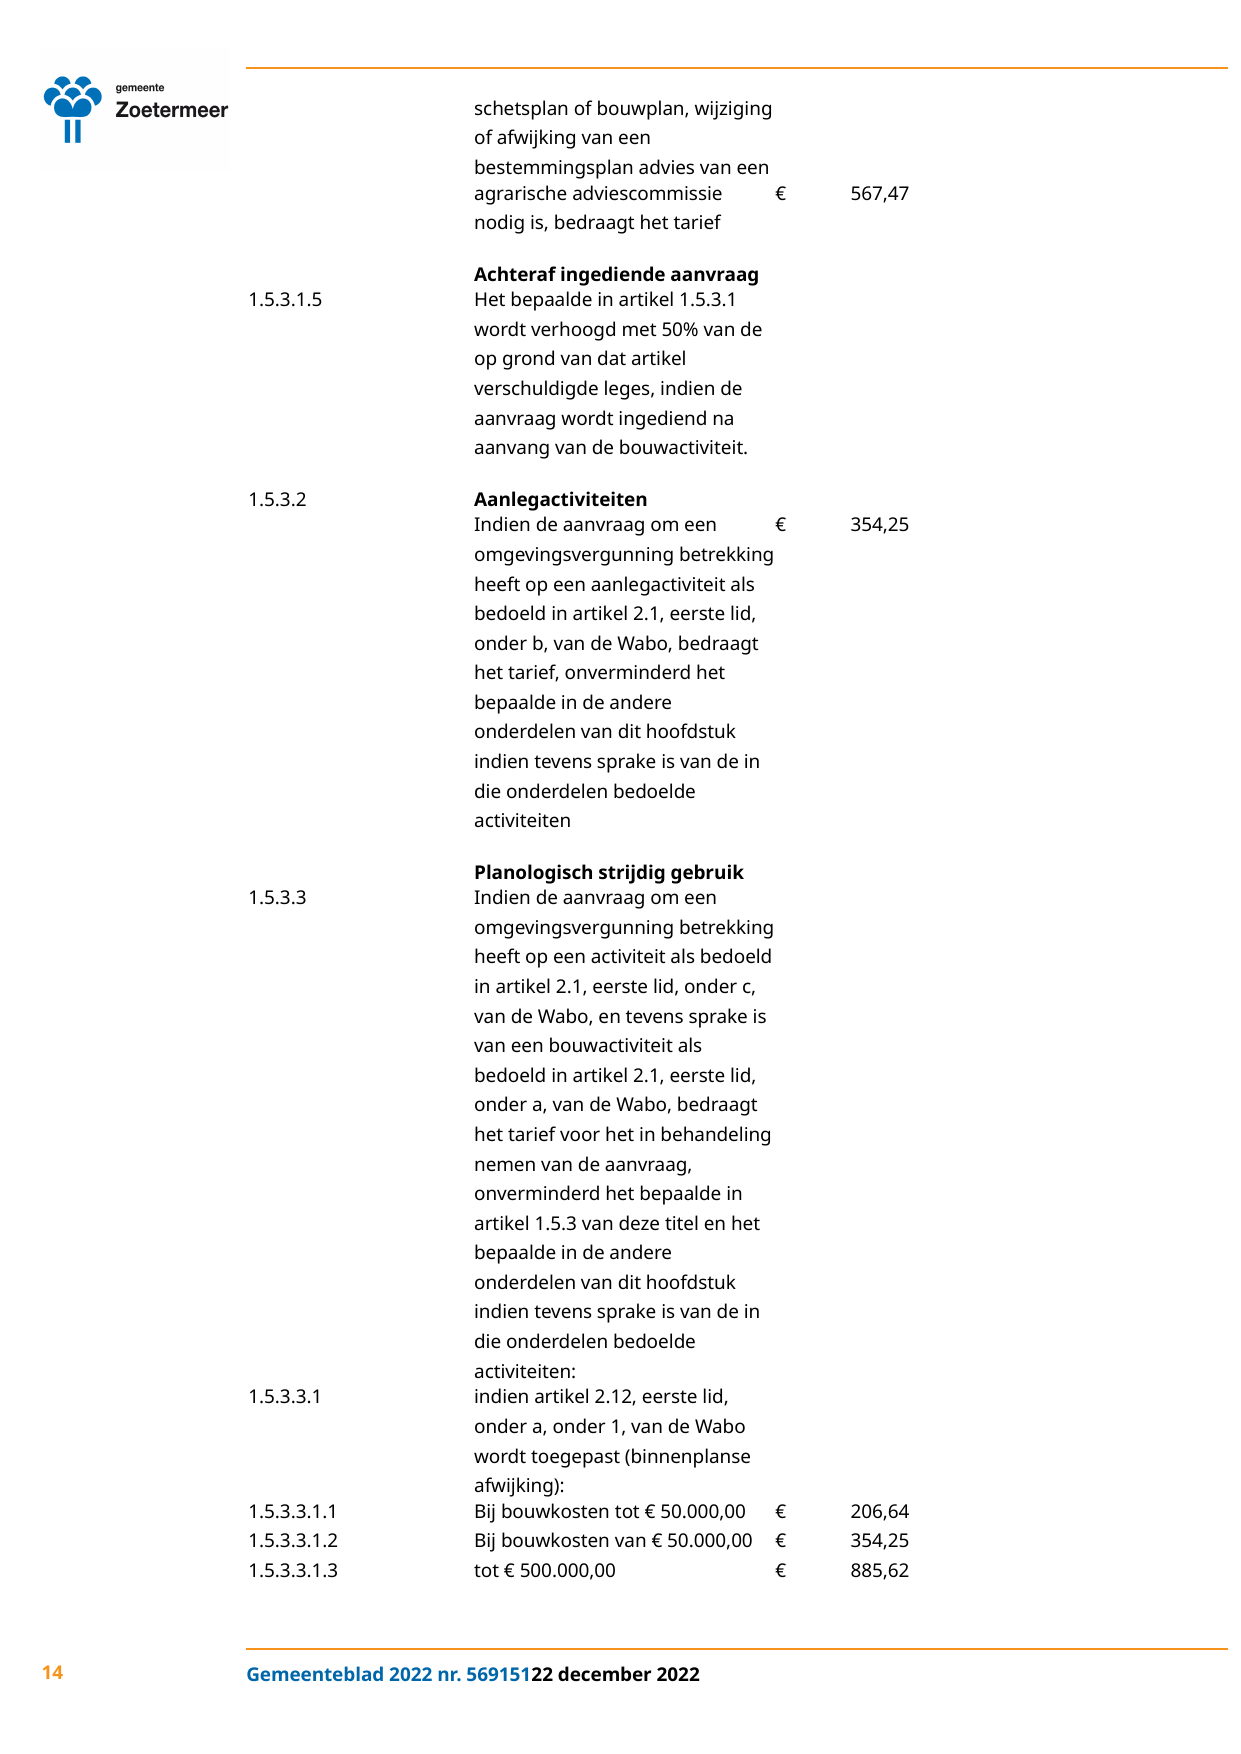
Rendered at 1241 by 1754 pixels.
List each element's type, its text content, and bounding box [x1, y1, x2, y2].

table_cell [850, 286, 926, 460]
table_cell 567,47 [850, 180, 926, 235]
table_cell [926, 1498, 1152, 1583]
table_cell agrarische adviescommissie nodig is, bedraagt het tarief [474, 180, 775, 235]
table_cell [926, 885, 1152, 1384]
table_cell schetsplan of bouwplan, wijziging of afwijking van een bestemmingsplan advies van een [474, 95, 775, 180]
table_cell [775, 486, 850, 512]
table_cell [926, 286, 1152, 460]
table_cell [850, 885, 926, 1384]
table_cell Planologisch strijdig gebruik [474, 859, 775, 884]
table_cell [926, 261, 1152, 286]
table_cell [926, 95, 1152, 180]
table_cell [775, 833, 850, 859]
table_cell [248, 859, 474, 884]
table_cell [775, 235, 850, 261]
table_cell € [775, 180, 850, 235]
table_cell 1.5.3.2 [248, 486, 474, 512]
table_cell Achteraf ingediende aanvraag [474, 261, 775, 286]
table_cell [926, 859, 1152, 884]
table_cell [248, 261, 474, 286]
table_cell Aanlegactiviteiten [474, 486, 775, 512]
table_cell [248, 180, 474, 235]
table_cell [926, 512, 1152, 833]
table_cell [850, 95, 926, 180]
table_cell 1.5.3.3.1.1 1.5.3.3.1.2 1.5.3.3.1.3 [248, 1498, 474, 1583]
table_cell [248, 95, 474, 180]
table_cell [248, 512, 474, 833]
table_cell [926, 180, 1152, 235]
table_cell € [775, 512, 850, 833]
table_cell [850, 486, 926, 512]
table_cell [474, 460, 775, 486]
table_cell Indien de aanvraag om een omgevingsvergunning betrekking heeft op een activiteit als bedoeld in artikel 2.1, eerste lid, onder c, van de Wabo, en tevens sprake is van een bouwactiviteit als bedoeld in artikel 2.1, eerste lid, onder a, van de Wabo, bedraagt het tarief voor het in behandeling nemen van de aanvraag, onverminderd het bepaalde in artikel 1.5.3 van deze titel en het bepaalde in de andere onderdelen van dit hoofdstuk indien tevens sprake is van de in die onderdelen bedoelde activiteiten: [474, 885, 775, 1384]
table_cell [474, 833, 775, 859]
table_cell [850, 833, 926, 859]
table_cell [775, 859, 850, 884]
table_cell [926, 460, 1152, 486]
table_cell [850, 460, 926, 486]
table_cell [926, 235, 1152, 261]
table_cell [850, 235, 926, 261]
table_cell [248, 833, 474, 859]
table_cell [775, 885, 850, 1384]
table_cell [248, 460, 474, 486]
table_cell [775, 286, 850, 460]
table_cell indien artikel 2.12, eerste lid, onder a, onder 1, van de Wabo wordt toegepast (binnenplanse afwijking): [474, 1384, 775, 1498]
table_cell [850, 261, 926, 286]
table_cell [775, 261, 850, 286]
table_cell [248, 235, 474, 261]
table_cell 354,25 [850, 512, 926, 833]
table_cell 1.5.3.3 [248, 885, 474, 1384]
table_cell [775, 1384, 1152, 1498]
table_cell [775, 460, 850, 486]
table_cell [926, 833, 1152, 859]
table_cell Het bepaalde in artikel 1.5.3.1 wordt verhoogd met 50% van de op grond van dat artikel verschuldigde leges, indien de aanvraag wordt ingediend na aanvang van de bouwactiviteit. [474, 286, 775, 460]
table_cell 1.5.3.3.1 [248, 1384, 474, 1498]
table_cell Bij bouwkosten tot € 50.000,00 Bij bouwkosten van € 50.000,00 tot € 500.000,00 [474, 1498, 775, 1583]
table_cell 206,64 354,25 885,62 [850, 1498, 926, 1583]
table_cell € € € [775, 1498, 850, 1583]
table_cell [474, 235, 775, 261]
table_cell Indien de aanvraag om een omgevingsvergunning betrekking heeft op een aanlegactiviteit als bedoeld in artikel 2.1, eerste lid, onder b, van de Wabo, bedraagt het tarief, onverminderd het bepaalde in de andere onderdelen van dit hoofdstuk indien tevens sprake is van de in die onderdelen bedoelde activiteiten [474, 512, 775, 833]
table_cell [850, 859, 926, 884]
table_cell [775, 95, 850, 180]
table_cell [926, 486, 1152, 512]
table_cell 1.5.3.1.5 [248, 286, 474, 460]
picture [41, 47, 231, 172]
